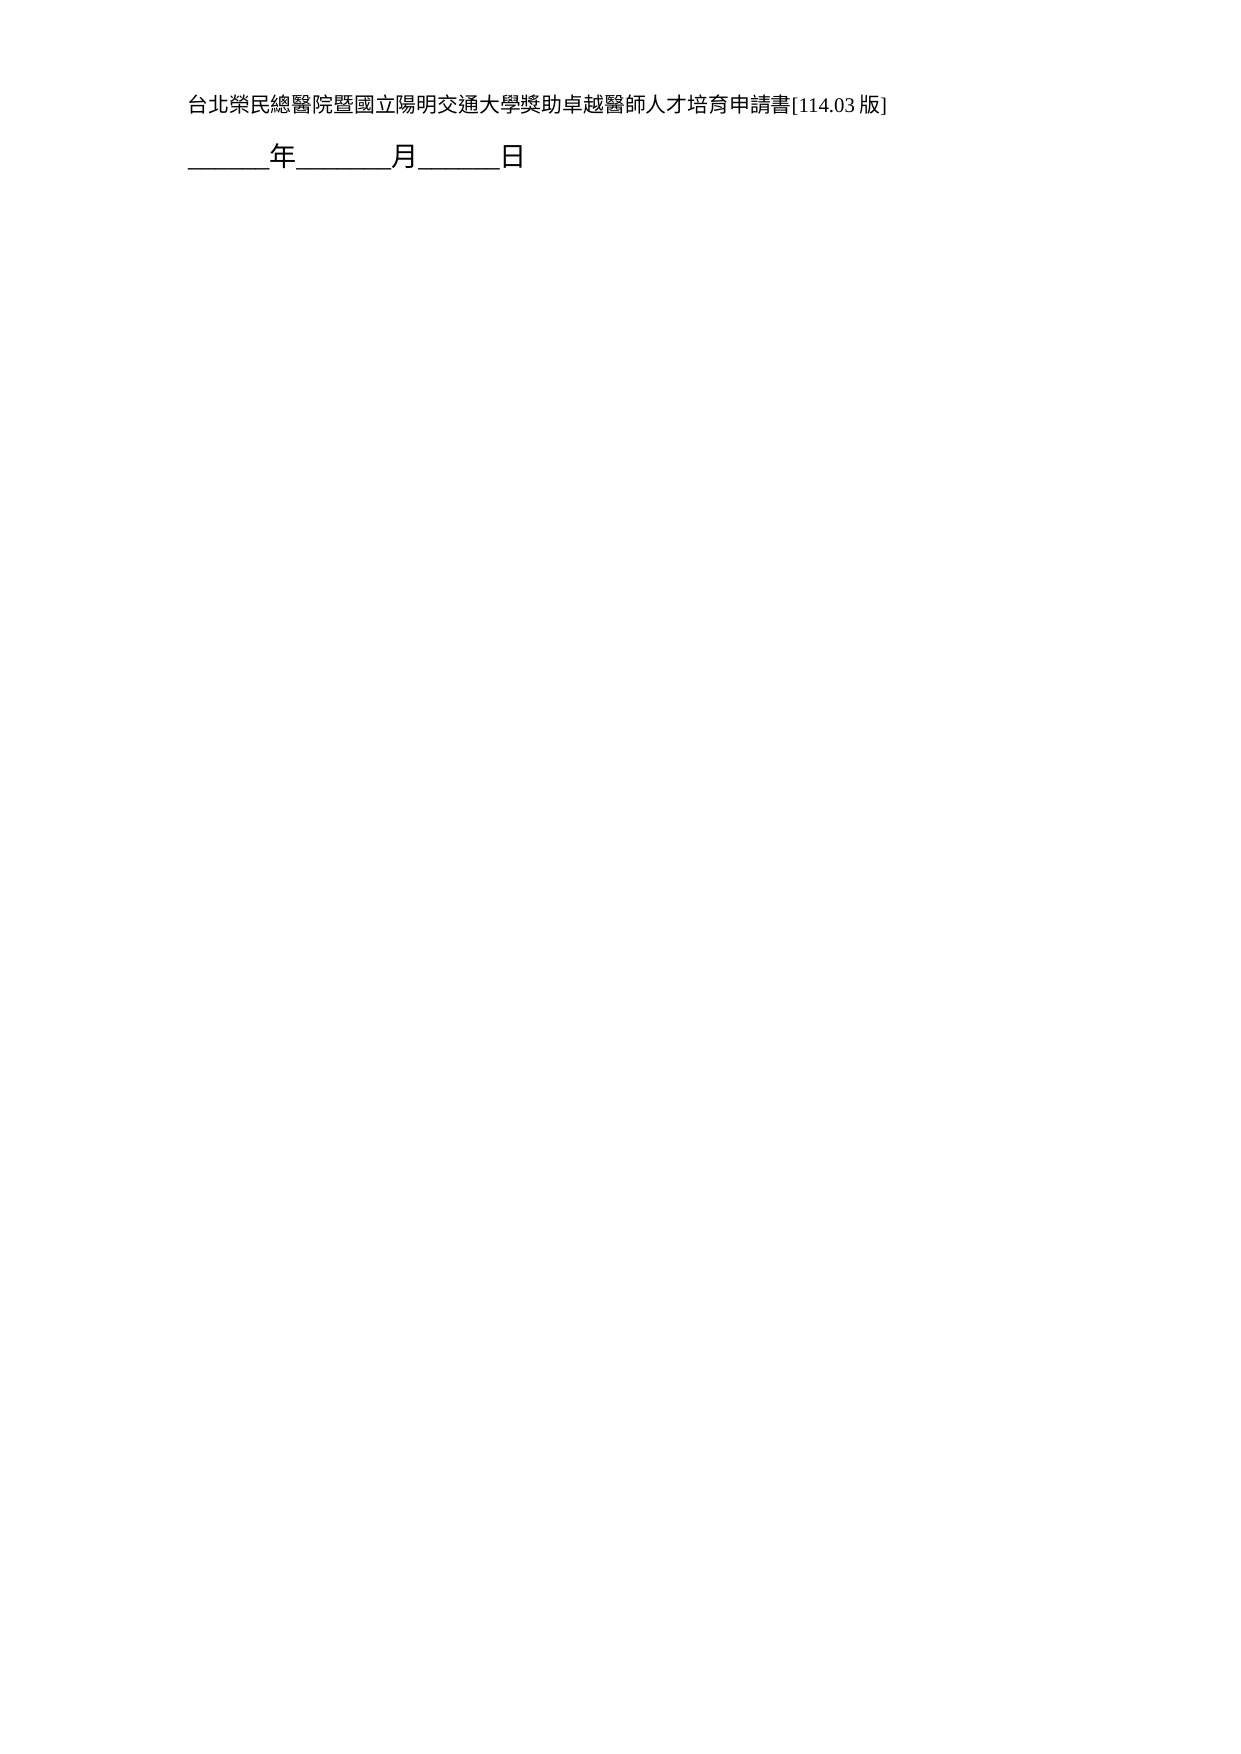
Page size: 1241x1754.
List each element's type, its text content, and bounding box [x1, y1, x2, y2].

text ______年_______月______日 [188, 135, 1052, 174]
